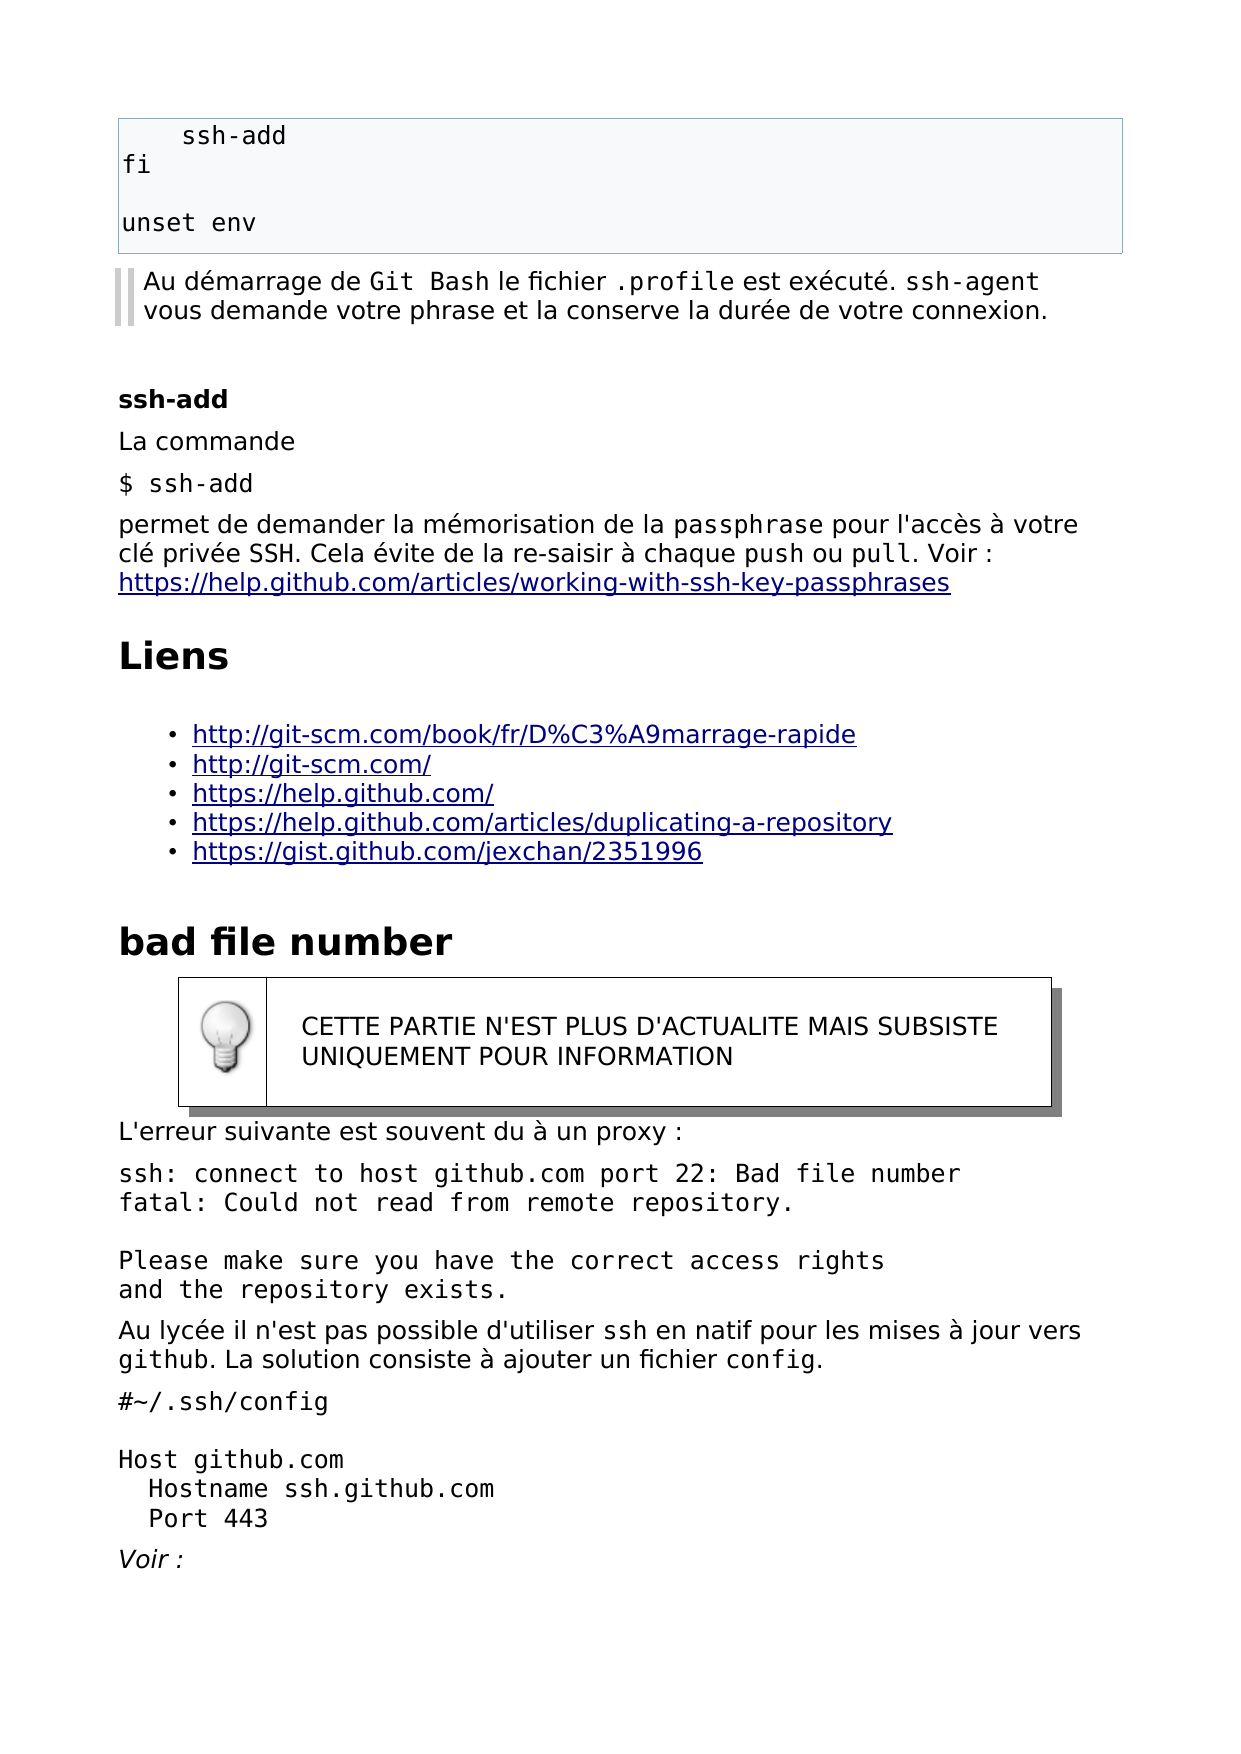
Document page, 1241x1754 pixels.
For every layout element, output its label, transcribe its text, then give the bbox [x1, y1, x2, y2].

list https://help.github.com/articles/duplicating-a-repository [177, 808, 1122, 837]
text L'erreur suivante est souvent du à un proxy : [118, 1117, 1122, 1146]
table_header [179, 978, 266, 1106]
list https://help.github.com/ [177, 779, 1122, 808]
text ssh: connect to host github.com port 22: Bad file number fatal: Could not read from remote repository. Please make sure you have the correct access rights and the repository exists. [118, 1159, 1122, 1304]
text La commande [118, 427, 1122, 457]
picture [190, 1000, 266, 1076]
text permet de demander la mémorisation de la passphrase pour l'accès à votre clé privée SSH. Cela évite de la re-saisir à chaque push ou pull. Voir : https://help.github.com/articles/working-with-ssh-key-passphrases [118, 510, 1122, 597]
table_header ssh-add fi unset env [119, 119, 1122, 252]
subtitle bad file number [118, 921, 1122, 964]
table_header [121, 268, 128, 326]
text Voir : [118, 1545, 1122, 1574]
table_header Au démarrage de Git Bash le fichier .profile est exécuté. ssh-agent vous demande votre phrase et la conserve la durée de votre connexion. [134, 268, 1109, 326]
text Au lycée il n'est pas possible d'utiliser ssh en natif pour les mises à jour vers github. La solution consiste à ajouter un fichier config. [118, 1316, 1122, 1375]
list http://git-scm.com/ [177, 750, 1122, 779]
subtitle ssh-add [118, 386, 1122, 415]
text $ ssh-add [118, 469, 1122, 498]
subtitle Liens [118, 635, 1122, 679]
list https://gist.github.com/jexchan/2351996 [177, 837, 1122, 866]
table_header CETTE PARTIE N'EST PLUS D'ACTUALITE MAIS SUBSISTE UNIQUEMENT POUR INFORMATION [267, 978, 1051, 1106]
list http://git-scm.com/book/fr/D%C3%A9marrage-rapide [177, 721, 1122, 750]
text #~/.ssh/config Host github.com Hostname ssh.github.com Port 443 [118, 1387, 1122, 1533]
table_header [1109, 268, 1122, 326]
